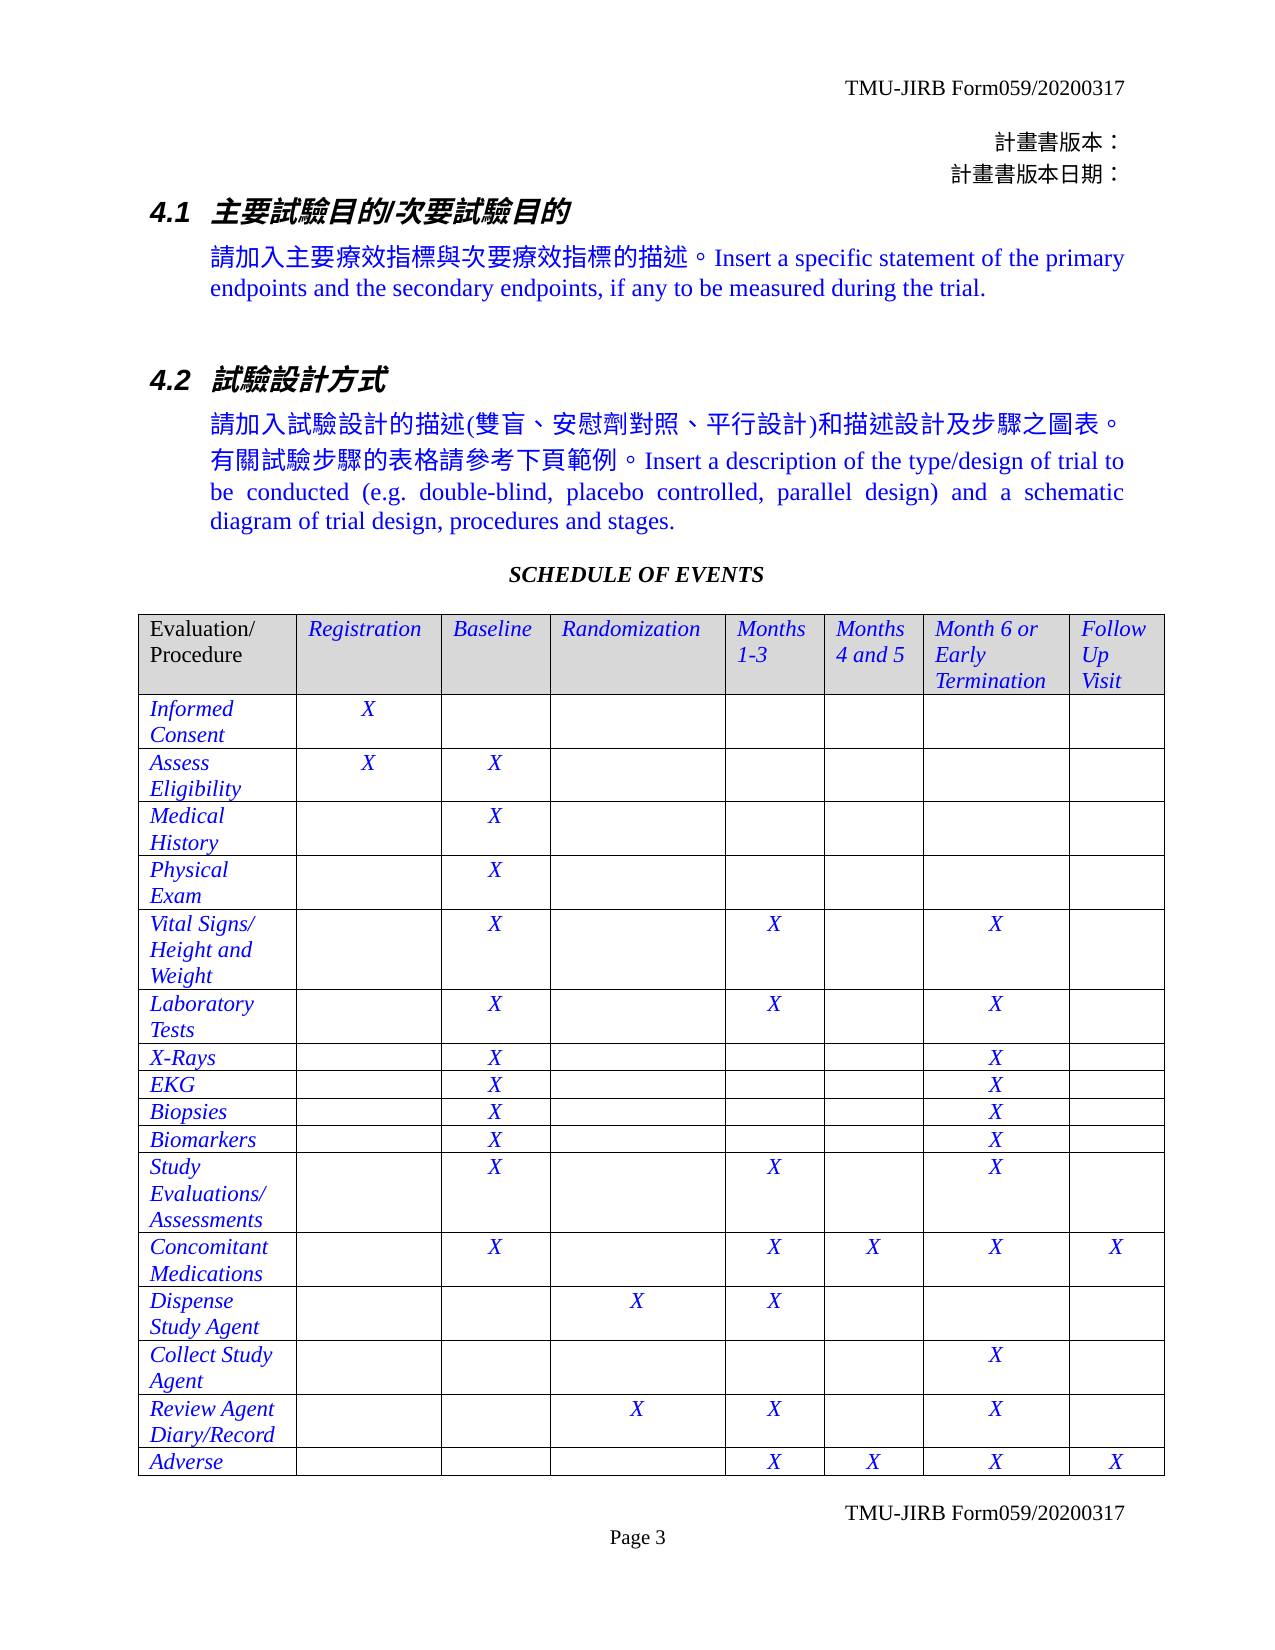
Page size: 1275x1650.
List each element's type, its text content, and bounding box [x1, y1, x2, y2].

table_cell Review Agent Diary/Record [139, 1395, 296, 1447]
table_cell X [1070, 1448, 1164, 1475]
table_header Months 1-3 [726, 615, 824, 694]
table_cell Dispense Study Agent [139, 1287, 296, 1340]
table_header Month 6 or Early Termination [924, 615, 1069, 694]
table_cell X [442, 1153, 550, 1232]
table_cell [297, 1071, 441, 1097]
table_cell X [726, 1153, 824, 1232]
table_cell X [1070, 1233, 1164, 1286]
table_cell [297, 802, 441, 855]
table_cell X [825, 1233, 923, 1286]
table_cell [1070, 695, 1164, 747]
table_cell [297, 1044, 441, 1070]
table_cell [551, 910, 725, 989]
table_header Evaluation/ Procedure [139, 615, 296, 694]
table_cell Biomarkers [139, 1126, 296, 1152]
table_cell [924, 695, 1069, 747]
table_cell [825, 856, 923, 909]
table_cell X [442, 1233, 550, 1286]
table_cell [1070, 1395, 1164, 1447]
table_cell [297, 856, 441, 909]
table_cell [551, 990, 725, 1043]
table_cell X [924, 1395, 1069, 1447]
table_cell Assess Eligibility [139, 749, 296, 801]
table_cell [1070, 1287, 1164, 1340]
table_header Months 4 and 5 [825, 615, 923, 694]
table_cell X [442, 1099, 550, 1125]
table_cell [551, 1341, 725, 1393]
table_cell X [442, 910, 550, 989]
table_cell X [442, 1071, 550, 1097]
table_cell [442, 695, 550, 747]
table_cell [297, 1126, 441, 1152]
table_cell X [924, 1044, 1069, 1070]
table_cell [1070, 1153, 1164, 1232]
table_cell [825, 695, 923, 747]
table_cell X [297, 749, 441, 801]
table_cell X [551, 1395, 725, 1447]
table_cell [726, 1099, 824, 1125]
text 請加入試驗設計的描述(雙盲、安慰劑對照、平行設計)和描述設計及步驟之圖表。有關試驗步驟的表格請參考下頁範例。Insert a description of the type/design of trial to be conducted (e.g. double-blind, placebo controlled, parallel design) and a schematic diagram of trial design, procedures and stages. [210, 404, 1125, 534]
table_cell [924, 1287, 1069, 1340]
table_cell X [924, 1099, 1069, 1125]
table_cell Collect Study Agent [139, 1341, 296, 1393]
table_cell Adverse [139, 1448, 296, 1475]
table_cell [442, 1448, 550, 1475]
table_cell [297, 1448, 441, 1475]
table_cell [1070, 856, 1164, 909]
table_cell [442, 1287, 550, 1340]
table_cell X [924, 1448, 1069, 1475]
text SCHEDULE OF EVENTS [150, 561, 1125, 587]
table_cell [1070, 990, 1164, 1043]
table_cell [551, 856, 725, 909]
table_cell X [297, 695, 441, 747]
table_cell X [726, 1448, 824, 1475]
table_cell X [726, 1233, 824, 1286]
table_cell [726, 856, 824, 909]
table_cell [551, 749, 725, 801]
table_cell [825, 1071, 923, 1097]
table_header Follow Up Visit [1070, 615, 1164, 694]
table_cell Informed Consent [139, 695, 296, 747]
table_cell [924, 749, 1069, 801]
table_cell X [924, 1071, 1069, 1097]
table_cell [825, 1287, 923, 1340]
table_cell X [442, 856, 550, 909]
subtitle 主要試驗目的/次要試驗目的 [150, 189, 1125, 231]
table_cell [726, 802, 824, 855]
table_cell [551, 1126, 725, 1152]
table_cell X [825, 1448, 923, 1475]
table_cell [1070, 1099, 1164, 1125]
table_cell [825, 1099, 923, 1125]
table_cell X [924, 1341, 1069, 1393]
table_cell [297, 1395, 441, 1447]
table_cell [825, 749, 923, 801]
table_cell [825, 910, 923, 989]
table_cell X [726, 910, 824, 989]
table_cell [297, 1233, 441, 1286]
table_cell [726, 1044, 824, 1070]
table_cell X [442, 1044, 550, 1070]
table_header Randomization [551, 615, 725, 694]
table_cell Laboratory Tests [139, 990, 296, 1043]
table_cell [825, 1126, 923, 1152]
table_cell [551, 1071, 725, 1097]
table_cell [551, 1448, 725, 1475]
table_cell X [442, 1126, 550, 1152]
table_header Registration [297, 615, 441, 694]
table_cell X [442, 749, 550, 801]
table_cell X [726, 1395, 824, 1447]
table_cell [297, 1287, 441, 1340]
table_cell X [924, 990, 1069, 1043]
table_cell [1070, 1071, 1164, 1097]
table_cell [297, 990, 441, 1043]
table_cell [297, 1153, 441, 1232]
table_cell [726, 1341, 824, 1393]
table_cell X [442, 802, 550, 855]
table_cell X [726, 990, 824, 1043]
table_cell [1070, 802, 1164, 855]
table_cell [726, 749, 824, 801]
table_cell X-Rays [139, 1044, 296, 1070]
table_cell X [726, 1287, 824, 1340]
table_cell Physical Exam [139, 856, 296, 909]
subtitle 試驗設計方式 [150, 356, 1125, 398]
table_cell [1070, 1341, 1164, 1393]
table_cell [924, 856, 1069, 909]
table_cell [1070, 1126, 1164, 1152]
table_cell [825, 1395, 923, 1447]
table_cell X [924, 1126, 1069, 1152]
table_cell Study Evaluations/ Assessments [139, 1153, 296, 1232]
table_cell X [924, 910, 1069, 989]
table_cell [551, 1099, 725, 1125]
table_cell X [924, 1233, 1069, 1286]
table_cell [726, 1126, 824, 1152]
table_cell [442, 1395, 550, 1447]
table_cell [551, 1233, 725, 1286]
table_cell [297, 1099, 441, 1125]
table_cell Medical History [139, 802, 296, 855]
table_cell [924, 802, 1069, 855]
table_cell [825, 1153, 923, 1232]
table_cell [551, 802, 725, 855]
table_cell [1070, 1044, 1164, 1070]
table_cell [726, 695, 824, 747]
table_cell X [551, 1287, 725, 1340]
table_cell Concomitant Medications [139, 1233, 296, 1286]
table_cell [1070, 910, 1164, 989]
table_cell [726, 1071, 824, 1097]
text 請加入主要療效指標與次要療效指標的描述。Insert a specific statement of the primary endpoints and the secondary endpoints, if any to be measured during the trial. [210, 237, 1125, 302]
table_cell Vital Signs/ Height and Weight [139, 910, 296, 989]
table_cell [551, 1044, 725, 1070]
table_cell [825, 990, 923, 1043]
table_cell [551, 1153, 725, 1232]
table_cell [1070, 749, 1164, 801]
table_cell X [442, 990, 550, 1043]
table_cell [297, 910, 441, 989]
table_cell [825, 1341, 923, 1393]
table_cell [825, 802, 923, 855]
table_cell [442, 1341, 550, 1393]
table_cell [297, 1341, 441, 1393]
table_cell [551, 695, 725, 747]
table_cell [825, 1044, 923, 1070]
table_header Baseline [442, 615, 550, 694]
table_cell EKG [139, 1071, 296, 1097]
table_cell Biopsies [139, 1099, 296, 1125]
table_cell X [924, 1153, 1069, 1232]
